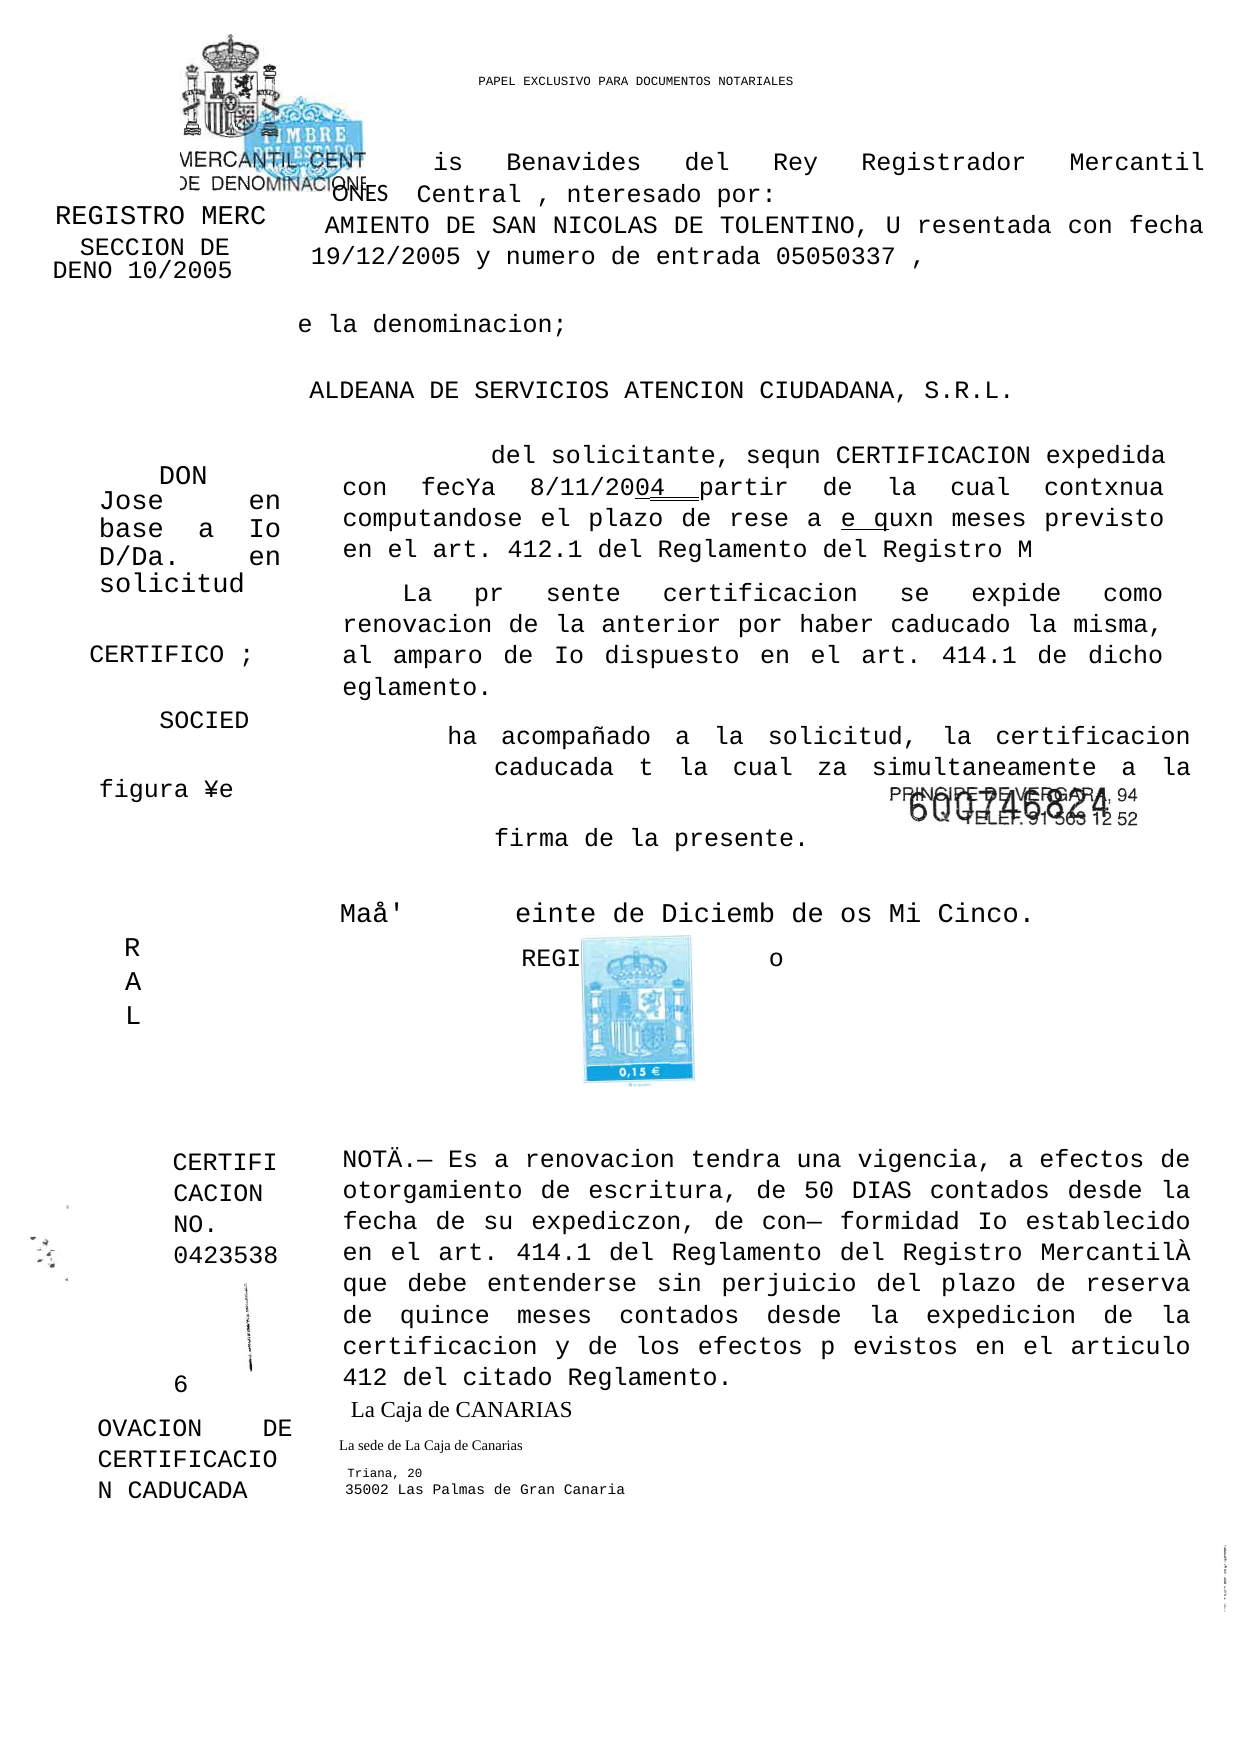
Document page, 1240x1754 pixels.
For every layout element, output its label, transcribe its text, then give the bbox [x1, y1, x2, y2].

text Triana, 20 [347, 1467, 1192, 1481]
text OVACION DE CERTIFICACION CADUCADA [97, 1416, 292, 1506]
text La Caja de CANARIAS [351, 1396, 1191, 1422]
text SECCION DE DENO 10/2005 [52, 235, 294, 286]
text La pr sente certificacion se expide como renovacion de la anterior por haber caducado la misma, al amparo de Io dispuesto en el art. 414.1 de dicho eglamento. [342, 581, 1163, 702]
text NOTÄ.— Es a renovacion tendra una vigencia, a efectos de otorgamiento de escritura, de 50 DIAS contados desde la fecha de su expediczon, de con— formidad Io establecido en el art. 414.1 del Reglamento del Registro MercantilÀ que debe entenderse sin perjuicio del plazo de reserva de quince meses contados desde la expedicion de la certificacion y de los efectos p evistos en el articulo 412 del citado Reglamento. [342, 1146, 1191, 1393]
text ha acompañado a la solicitud, la certificacion caducada t la cual za simultaneamente a la firma de la presente. [447, 724, 1191, 853]
text is Benavides del Rey Registrador Mercantil Central , nteresado por: [311, 150, 1204, 209]
text CERTIFICO ; [54, 642, 289, 670]
subtitle 28006 MADRID [291, 833, 295, 932]
text REGISTRO MERC [55, 150, 294, 232]
text con fecYa 8/11/2004 partir de la cual contxnua computandose el plazo de rese a e quxn meses previsto en el art. 412.1 del Reglamento del Registro M [342, 474, 1164, 565]
text 35002 Las Palmas de Gran Canaria [345, 1482, 1192, 1499]
text DON Jose en base a Io D/Da. en solicitud [98, 462, 281, 601]
text del solicitante, sequn CERTIFICACION expedida [491, 443, 1204, 471]
text CERTIFICACION NO. 04235386 [172, 1149, 292, 1400]
text ALDEANA DE SERVICIOS ATENCION CIUDADANA, S.R.L. [309, 377, 1204, 406]
text REGI [341, 946, 581, 974]
text figura ¥e [54, 776, 294, 805]
text e la denominacion; [297, 311, 1204, 340]
text o [695, 946, 1192, 974]
text Maå' einte de Diciemb de os Mi Cinco. [339, 901, 1192, 928]
text La sede de La Caja de Canarias [339, 1436, 1192, 1453]
text AMIENTO DE SAN NICOLAS DE TOLENTINO, U resentada con fecha 19/12/2005 y numero de entrada 05050337 , [311, 213, 1204, 272]
text SOCIED [52, 708, 264, 736]
